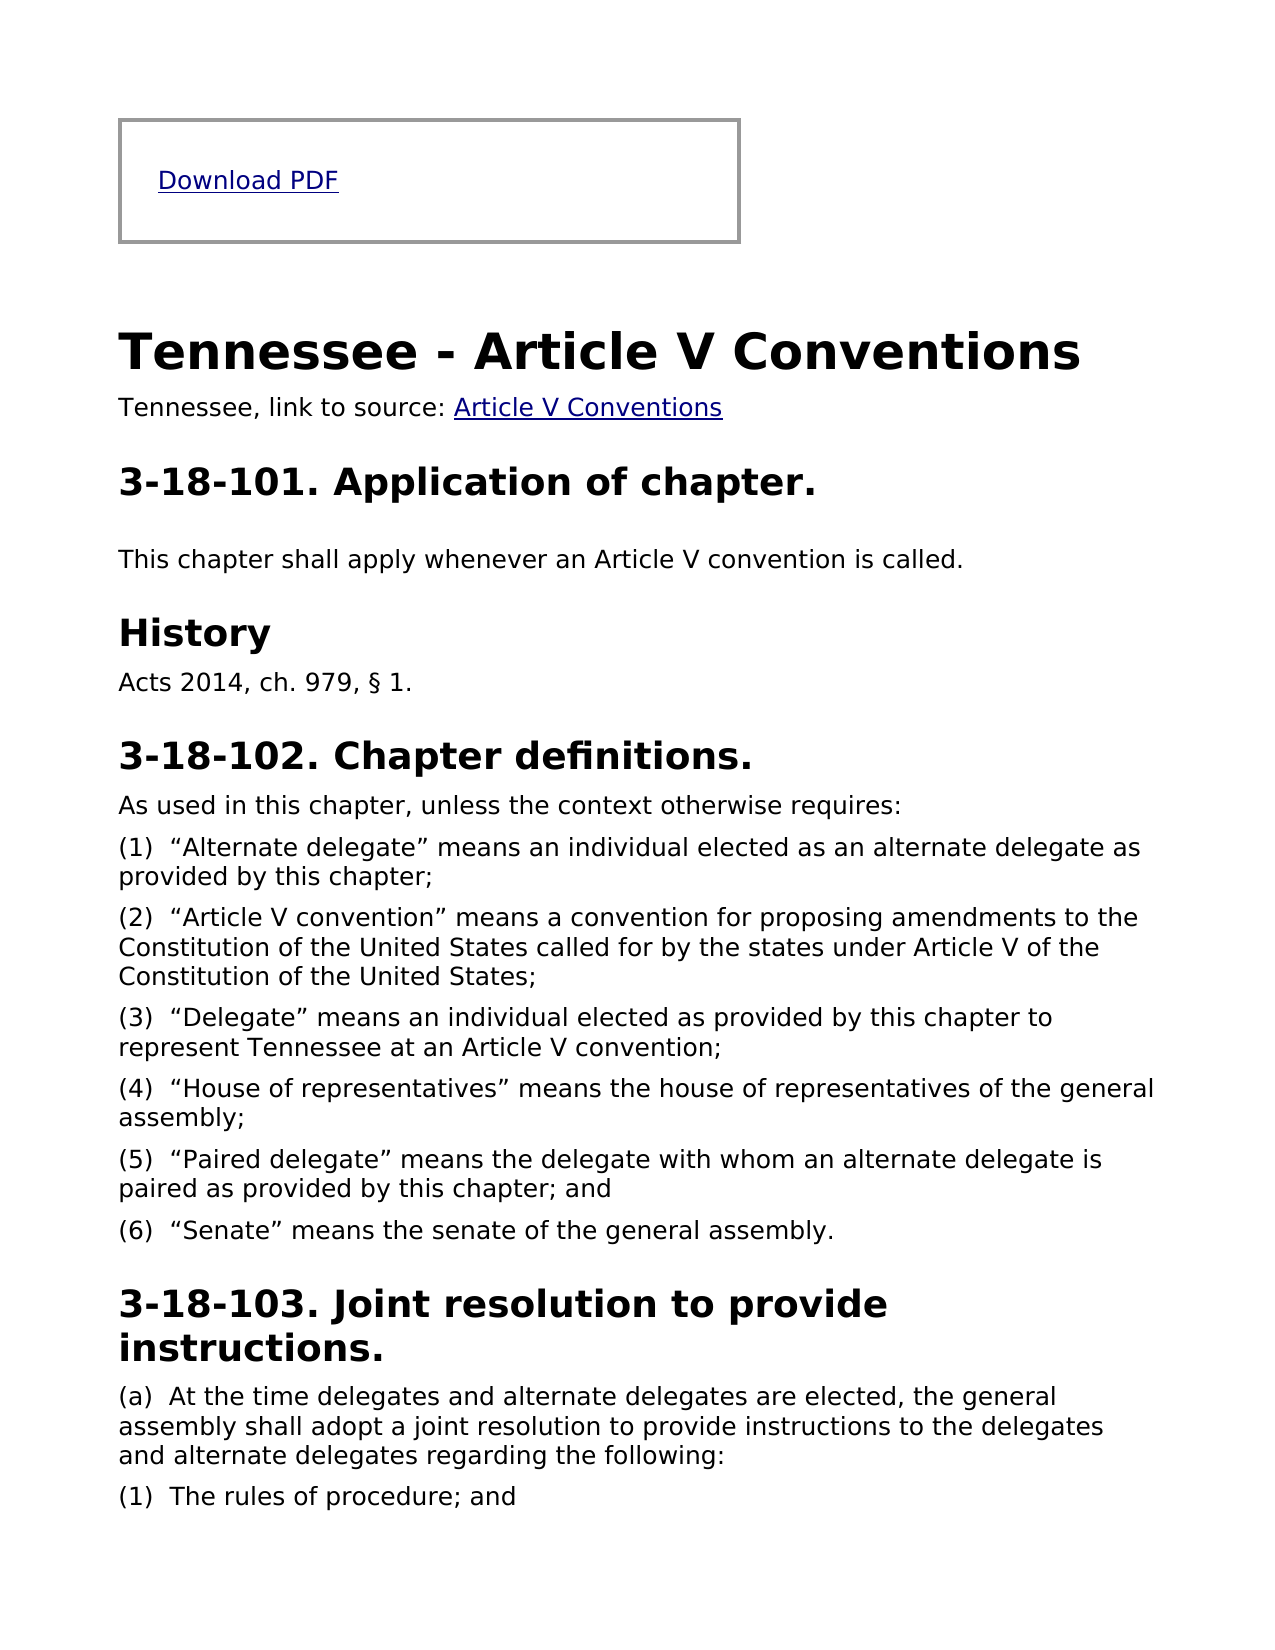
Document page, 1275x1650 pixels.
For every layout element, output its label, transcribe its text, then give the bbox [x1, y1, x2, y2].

text (2) “Article V convention” means a convention for proposing amendments to the Constitution of the United States called for by the states under Article V of the Constitution of the United States; [118, 903, 1157, 991]
text (6) “Senate” means the senate of the general assembly. [118, 1216, 1157, 1245]
text This chapter shall apply whenever an Article V convention is called. [118, 516, 1157, 574]
text Tennessee, link to source: Article V Conventions [118, 393, 1157, 423]
text (3) “Delegate” means an individual elected as provided by this chapter to represent Tennessee at an Article V convention; [118, 1003, 1157, 1062]
table_header Download PDF [122, 131, 728, 231]
text (4) “House of representatives” means the house of representatives of the general assembly; [118, 1074, 1157, 1133]
subtitle Tennessee - Article V Conventions [118, 323, 1157, 381]
text Acts 2014, ch. 979, § 1. [118, 668, 1157, 697]
text (1) The rules of procedure; and [118, 1482, 1157, 1512]
subtitle 3-18-101. Application of chapter. [118, 460, 1157, 504]
subtitle 3-18-102. Chapter definitions. [118, 735, 1157, 778]
subtitle History [118, 612, 1157, 656]
text (5) “Paired delegate” means the delegate with whom an alternate delegate is paired as provided by this chapter; and [118, 1145, 1157, 1203]
text As used in this chapter, unless the context otherwise requires: [118, 791, 1157, 820]
text (1) “Alternate delegate” means an individual elected as an alternate delegate as provided by this chapter; [118, 833, 1157, 891]
subtitle 3-18-103. Joint resolution to provide instructions. [118, 1283, 1157, 1370]
text (a) At the time delegates and alternate delegates are elected, the general assembly shall adopt a joint resolution to provide instructions to the delegates and alternate delegates regarding the following: [118, 1382, 1157, 1470]
